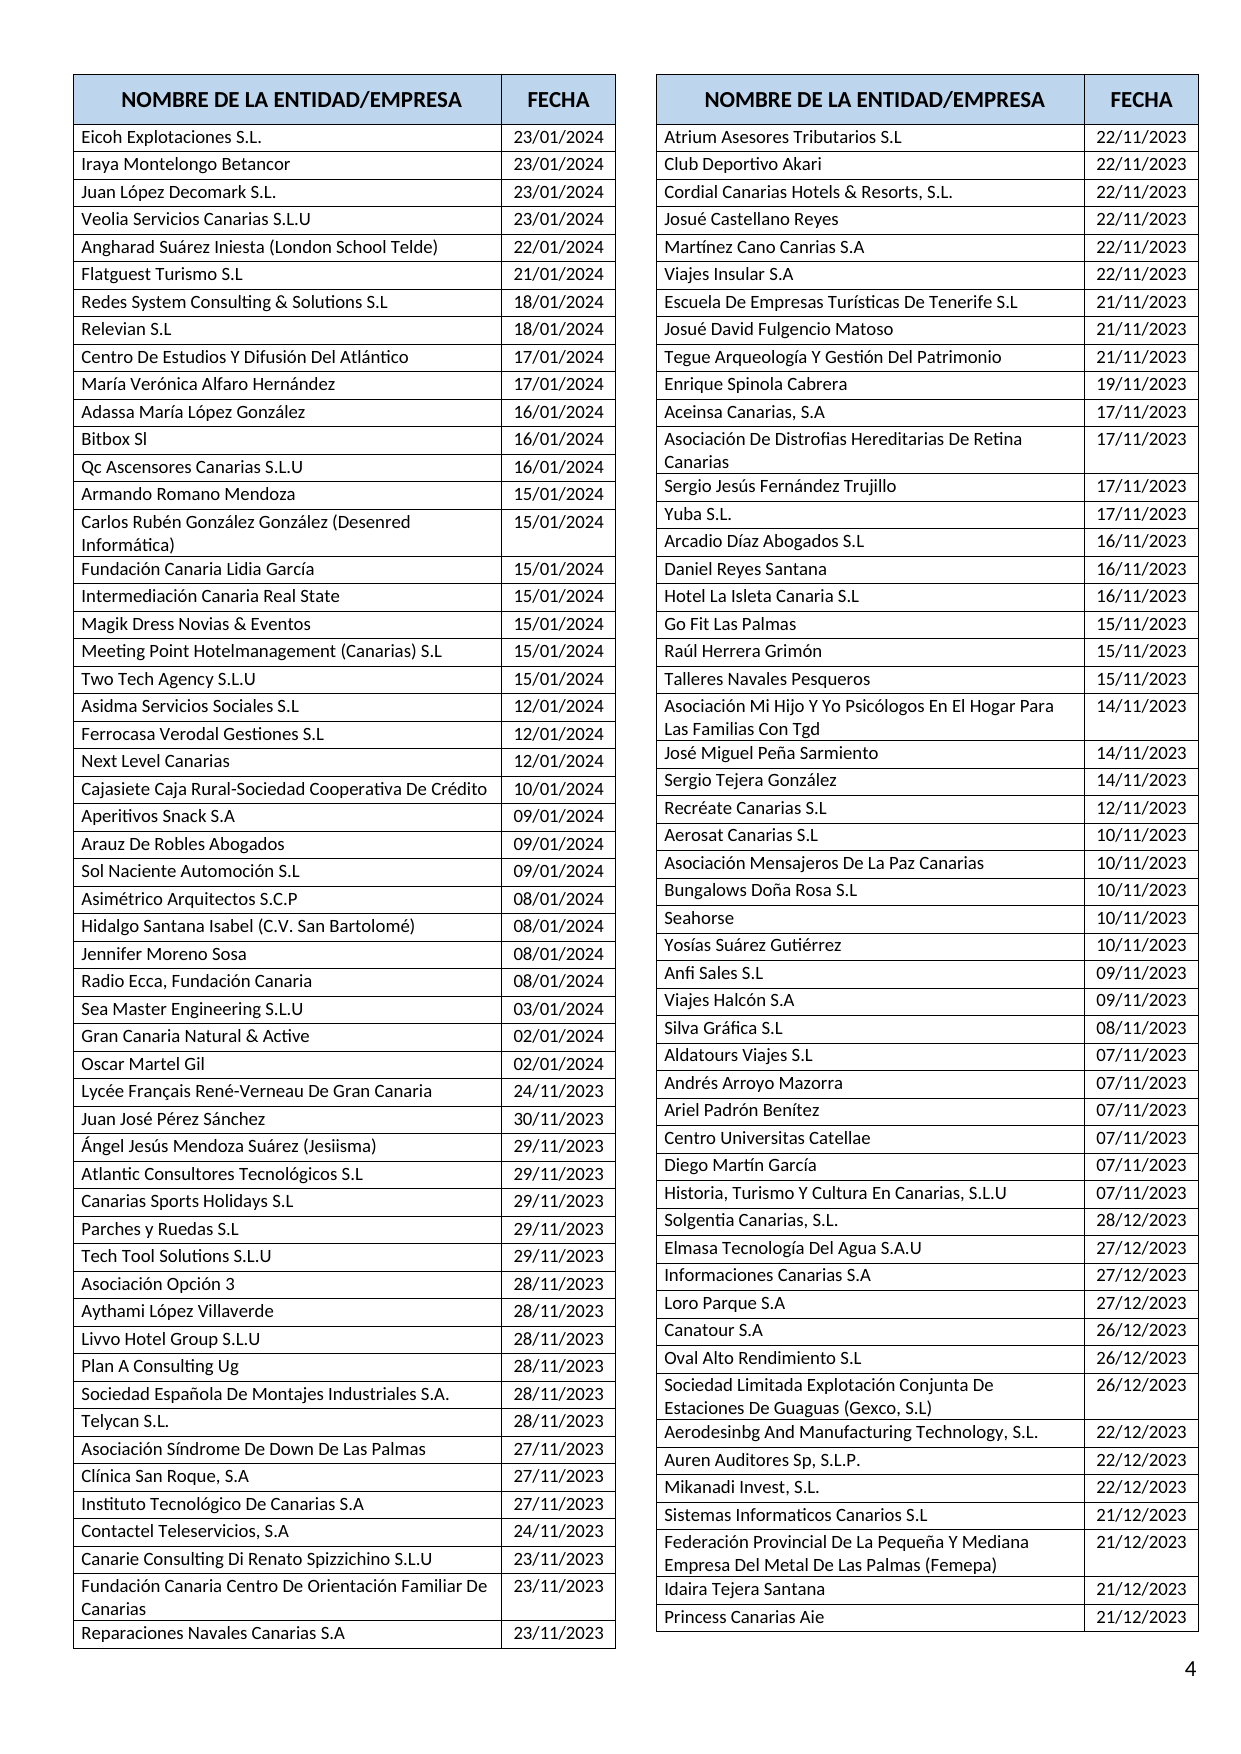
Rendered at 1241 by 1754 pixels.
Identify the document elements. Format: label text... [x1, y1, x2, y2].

table_cell 21/11/2023 [1085, 317, 1198, 344]
table_cell 29/11/2023 [502, 1189, 615, 1216]
table_cell Asociación Opción 3 [74, 1272, 501, 1298]
table_cell 24/11/2023 [502, 1519, 615, 1546]
table_cell 29/11/2023 [502, 1162, 615, 1188]
table_cell 15/01/2024 [502, 667, 615, 693]
table_cell 17/01/2024 [502, 372, 615, 399]
table_cell Josué David Fulgencio Matoso [657, 317, 1084, 344]
table_cell 27/12/2023 [1085, 1291, 1198, 1317]
table_cell Historia, Turismo Y Cultura En Canarias, S.L.U [657, 1181, 1084, 1207]
table_cell Raúl Herrera Grimón [657, 639, 1084, 666]
table_cell Sea Master Engineering S.L.U [74, 997, 501, 1023]
table_cell Talleres Navales Pesqueros [657, 667, 1084, 693]
table_cell 10/11/2023 [1085, 824, 1198, 850]
table_cell 10/11/2023 [1085, 934, 1198, 960]
table_cell 26/12/2023 [1085, 1346, 1198, 1372]
table_cell Ariel Padrón Benítez [657, 1099, 1084, 1125]
table_cell Meeting Point Hotelmanagement (Canarias) S.L [74, 639, 501, 666]
table_cell 16/01/2024 [502, 427, 615, 454]
table_cell 16/11/2023 [1085, 529, 1198, 556]
table_cell Two Tech Agency S.L.U [74, 667, 501, 693]
table_cell Solgentia Canarias, S.L. [657, 1209, 1084, 1235]
table_cell 08/01/2024 [502, 969, 615, 996]
table_cell Atrium Asesores Tributarios S.L [657, 125, 1084, 151]
table_cell Federación Provincial De La Pequeña Y Mediana Empresa Del Metal De Las Palmas (Femepa) [657, 1530, 1084, 1576]
table_cell Contactel Teleservicios, S.A [74, 1519, 501, 1546]
table_cell Aceinsa Canarias, S.A [657, 400, 1084, 426]
table_cell 09/01/2024 [502, 804, 615, 831]
table_cell Plan A Consulting Ug [74, 1354, 501, 1381]
table_cell 10/01/2024 [502, 777, 615, 803]
table_cell Anfi Sales S.L [657, 961, 1084, 987]
table_cell Ángel Jesús Mendoza Suárez (Jesiisma) [74, 1134, 501, 1161]
table_cell Intermediación Canaria Real State [74, 584, 501, 611]
table_cell 16/01/2024 [502, 400, 615, 426]
table_cell 21/01/2024 [502, 262, 615, 289]
table_cell 21/11/2023 [1085, 290, 1198, 316]
table_cell Parches y Ruedas S.L [74, 1217, 501, 1243]
table_cell 18/01/2024 [502, 317, 615, 344]
table_cell 14/11/2023 [1085, 741, 1198, 767]
table_cell 23/01/2024 [502, 152, 615, 179]
table_cell 28/11/2023 [502, 1409, 615, 1436]
table_cell Enrique Spinola Cabrera [657, 372, 1084, 399]
table_cell 16/11/2023 [1085, 557, 1198, 583]
table_cell 15/01/2024 [502, 639, 615, 666]
table_cell 29/11/2023 [502, 1134, 615, 1161]
table_cell Asimétrico Arquitectos S.C.P [74, 887, 501, 913]
table_cell Juan López Decomark S.L. [74, 180, 501, 206]
table_cell 15/01/2024 [502, 557, 615, 583]
table_header NOMBRE DE LA ENTIDAD/EMPRESA [657, 75, 1084, 124]
table_cell Ferrocasa Verodal Gestiones S.L [74, 722, 501, 748]
table_cell Magik Dress Novias & Eventos [74, 612, 501, 638]
table_cell Canatour S.A [657, 1319, 1084, 1345]
table_cell 18/01/2024 [502, 290, 615, 316]
table_cell 23/11/2023 [502, 1547, 615, 1573]
table_cell 27/12/2023 [1085, 1264, 1198, 1290]
table_cell 10/11/2023 [1085, 851, 1198, 877]
table_cell 17/11/2023 [1085, 400, 1198, 426]
table_cell 08/01/2024 [502, 887, 615, 913]
table_cell 28/12/2023 [1085, 1209, 1198, 1235]
table_cell Eicoh Explotaciones S.L. [74, 125, 501, 151]
table_cell Yuba S.L. [657, 502, 1084, 528]
table_cell Andrés Arroyo Mazorra [657, 1071, 1084, 1097]
table_cell Reparaciones Navales Canarias S.A [74, 1621, 501, 1647]
table_cell 22/11/2023 [1085, 235, 1198, 261]
table_cell 07/11/2023 [1085, 1181, 1198, 1207]
table_cell 28/11/2023 [502, 1327, 615, 1353]
table_cell Aerosat Canarias S.L [657, 824, 1084, 850]
table_cell Centro Universitas Catellae [657, 1126, 1084, 1152]
table_cell 21/11/2023 [1085, 345, 1198, 371]
table_cell 23/01/2024 [502, 125, 615, 151]
table_cell Sergio Jesús Fernández Trujillo [657, 474, 1084, 501]
table_cell 15/11/2023 [1085, 612, 1198, 638]
table_cell Oscar Martel Gil [74, 1052, 501, 1078]
table_header NOMBRE DE LA ENTIDAD/EMPRESA [74, 75, 501, 124]
table_cell Club Deportivo Akari [657, 152, 1084, 179]
table_cell 02/01/2024 [502, 1024, 615, 1051]
table_cell Seahorse [657, 906, 1084, 932]
table_cell 22/11/2023 [1085, 262, 1198, 289]
table_cell Asociación Síndrome De Down De Las Palmas [74, 1437, 501, 1463]
table_cell Martínez Cano Canrias S.A [657, 235, 1084, 261]
table_cell 09/11/2023 [1085, 961, 1198, 987]
table_cell 21/12/2023 [1085, 1503, 1198, 1529]
table_cell Sociedad Limitada Explotación Conjunta De Estaciones De Guaguas (Gexco, S.L) [657, 1374, 1084, 1419]
table_cell 09/11/2023 [1085, 989, 1198, 1015]
table_cell 22/11/2023 [1085, 207, 1198, 234]
table_cell 22/12/2023 [1085, 1475, 1198, 1502]
table_cell 26/12/2023 [1085, 1374, 1198, 1419]
table_cell Josué Castellano Reyes [657, 207, 1084, 234]
table_cell Gran Canaria Natural & Active [74, 1024, 501, 1051]
table_cell Asociación De Distrofias Hereditarias De Retina Canarias [657, 427, 1084, 473]
table_cell 17/11/2023 [1085, 427, 1198, 473]
table_cell Arauz De Robles Abogados [74, 832, 501, 858]
table_cell José Miguel Peña Sarmiento [657, 741, 1084, 767]
table_cell 15/01/2024 [502, 612, 615, 638]
table_cell 17/11/2023 [1085, 502, 1198, 528]
table_cell 07/11/2023 [1085, 1099, 1198, 1125]
table_cell Escuela De Empresas Turísticas De Tenerife S.L [657, 290, 1084, 316]
table_cell 23/01/2024 [502, 180, 615, 206]
table_cell Juan José Pérez Sánchez [74, 1107, 501, 1133]
table_header FECHA [502, 75, 615, 124]
table_cell 10/11/2023 [1085, 906, 1198, 932]
table_cell Princess Canarias Aie [657, 1605, 1084, 1631]
table_cell 10/11/2023 [1085, 879, 1198, 905]
table_cell 15/11/2023 [1085, 639, 1198, 666]
table_cell 28/11/2023 [502, 1299, 615, 1326]
table_cell 29/11/2023 [502, 1244, 615, 1271]
table_cell 07/11/2023 [1085, 1126, 1198, 1152]
table_cell Daniel Reyes Santana [657, 557, 1084, 583]
table_cell 15/01/2024 [502, 510, 615, 556]
table_cell 27/11/2023 [502, 1492, 615, 1518]
table_cell Redes System Consulting & Solutions S.L [74, 290, 501, 316]
table_cell 15/01/2024 [502, 482, 615, 509]
table_cell 14/11/2023 [1085, 769, 1198, 795]
table_cell Bitbox Sl [74, 427, 501, 454]
table_cell 30/11/2023 [502, 1107, 615, 1133]
table_cell Silva Gráfica S.L [657, 1016, 1084, 1042]
table_header FECHA [1085, 75, 1198, 124]
table_cell Next Level Canarias [74, 749, 501, 776]
table_cell 22/11/2023 [1085, 152, 1198, 179]
table_cell 27/12/2023 [1085, 1236, 1198, 1262]
table_cell Flatguest Turismo S.L [74, 262, 501, 289]
table_cell 21/12/2023 [1085, 1530, 1198, 1576]
table_cell Recréate Canarias S.L [657, 796, 1084, 822]
table_cell Fundación Canaria Lidia García [74, 557, 501, 583]
table_cell 23/01/2024 [502, 207, 615, 234]
table_cell 15/01/2024 [502, 584, 615, 611]
table_cell 09/01/2024 [502, 859, 615, 886]
table_cell 22/12/2023 [1085, 1420, 1198, 1447]
table_cell 12/01/2024 [502, 749, 615, 776]
table_cell 28/11/2023 [502, 1382, 615, 1408]
table_cell 15/11/2023 [1085, 667, 1198, 693]
table_cell Armando Romano Mendoza [74, 482, 501, 509]
table_cell Loro Parque S.A [657, 1291, 1084, 1317]
table_cell Sistemas Informaticos Canarios S.L [657, 1503, 1084, 1529]
table_cell Fundación Canaria Centro De Orientación Familiar De Canarias [74, 1574, 501, 1620]
table_cell Adassa María López González [74, 400, 501, 426]
table_cell Livvo Hotel Group S.L.U [74, 1327, 501, 1353]
table_cell Sergio Tejera González [657, 769, 1084, 795]
table_cell María Verónica Alfaro Hernández [74, 372, 501, 399]
table_cell Auren Auditores Sp, S.L.P. [657, 1448, 1084, 1474]
table_cell Lycée Français René-Verneau De Gran Canaria [74, 1079, 501, 1106]
table_cell 23/11/2023 [502, 1621, 615, 1647]
table_cell Viajes Insular S.A [657, 262, 1084, 289]
table_cell Tegue Arqueología Y Gestión Del Patrimonio [657, 345, 1084, 371]
table_cell Sol Naciente Automoción S.L [74, 859, 501, 886]
table_cell Hidalgo Santana Isabel (C.V. San Bartolomé) [74, 914, 501, 941]
table_cell Tech Tool Solutions S.L.U [74, 1244, 501, 1271]
table_cell Aerodesinbg And Manufacturing Technology, S.L. [657, 1420, 1084, 1447]
table_cell Radio Ecca, Fundación Canaria [74, 969, 501, 996]
table_cell Jennifer Moreno Sosa [74, 942, 501, 968]
table_cell Aldatours Viajes S.L [657, 1044, 1084, 1070]
table_cell 29/11/2023 [502, 1217, 615, 1243]
table_cell 27/11/2023 [502, 1437, 615, 1463]
table_cell Elmasa Tecnología Del Agua S.A.U [657, 1236, 1084, 1262]
table_cell Telycan S.L. [74, 1409, 501, 1436]
table_cell Go Fit Las Palmas [657, 612, 1084, 638]
table_cell Hotel La Isleta Canaria S.L [657, 584, 1084, 611]
table_cell 07/11/2023 [1085, 1044, 1198, 1070]
table_cell Informaciones Canarias S.A [657, 1264, 1084, 1290]
table_cell Asociación Mi Hijo Y Yo Psicólogos En El Hogar Para Las Familias Con Tgd [657, 694, 1084, 740]
table_cell 08/01/2024 [502, 942, 615, 968]
table_cell 03/01/2024 [502, 997, 615, 1023]
table_cell 28/11/2023 [502, 1272, 615, 1298]
table_cell Atlantic Consultores Tecnológicos S.L [74, 1162, 501, 1188]
table_cell 07/11/2023 [1085, 1071, 1198, 1097]
table_cell 16/11/2023 [1085, 584, 1198, 611]
table_cell 17/01/2024 [502, 345, 615, 371]
table_cell Relevian S.L [74, 317, 501, 344]
table_cell 17/11/2023 [1085, 474, 1198, 501]
table_cell 22/11/2023 [1085, 180, 1198, 206]
table_cell Diego Martín García [657, 1154, 1084, 1180]
table_cell Cordial Canarias Hotels & Resorts, S.L. [657, 180, 1084, 206]
table_cell Bungalows Doña Rosa S.L [657, 879, 1084, 905]
table_cell 19/11/2023 [1085, 372, 1198, 399]
table_cell Sociedad Española De Montajes Industriales S.A. [74, 1382, 501, 1408]
table_cell 02/01/2024 [502, 1052, 615, 1078]
table_cell Canarias Sports Holidays S.L [74, 1189, 501, 1216]
table_cell Canarie Consulting Di Renato Spizzichino S.L.U [74, 1547, 501, 1573]
table_cell 12/01/2024 [502, 722, 615, 748]
table_cell Angharad Suárez Iniesta (London School Telde) [74, 235, 501, 261]
table_cell 26/12/2023 [1085, 1319, 1198, 1345]
table_cell Veolia Servicios Canarias S.L.U [74, 207, 501, 234]
table_cell 24/11/2023 [502, 1079, 615, 1106]
table_cell 14/11/2023 [1085, 694, 1198, 740]
table_cell Iraya Montelongo Betancor [74, 152, 501, 179]
table_cell Carlos Rubén González González (Desenred Informática) [74, 510, 501, 556]
table_cell Viajes Halcón S.A [657, 989, 1084, 1015]
table_cell Yosías Suárez Gutiérrez [657, 934, 1084, 960]
table_cell 12/11/2023 [1085, 796, 1198, 822]
table_cell 28/11/2023 [502, 1354, 615, 1381]
table_cell Arcadio Díaz Abogados S.L [657, 529, 1084, 556]
table_cell Oval Alto Rendimiento S.L [657, 1346, 1084, 1372]
table_cell 22/11/2023 [1085, 125, 1198, 151]
table_cell Clínica San Roque, S.A [74, 1464, 501, 1491]
table_cell Centro De Estudios Y Difusión Del Atlántico [74, 345, 501, 371]
table_cell 16/01/2024 [502, 455, 615, 481]
table_cell Aperitivos Snack S.A [74, 804, 501, 831]
table_cell Asociación Mensajeros De La Paz Canarias [657, 851, 1084, 877]
table_cell 12/01/2024 [502, 694, 615, 721]
table_cell Instituto Tecnológico De Canarias S.A [74, 1492, 501, 1518]
table_cell 07/11/2023 [1085, 1154, 1198, 1180]
table_cell 08/11/2023 [1085, 1016, 1198, 1042]
table_cell Mikanadi Invest, S.L. [657, 1475, 1084, 1502]
table_cell 21/12/2023 [1085, 1605, 1198, 1631]
table_cell 21/12/2023 [1085, 1577, 1198, 1604]
table_cell 22/12/2023 [1085, 1448, 1198, 1474]
table_cell Asidma Servicios Sociales S.L [74, 694, 501, 721]
table_cell Qc Ascensores Canarias S.L.U [74, 455, 501, 481]
table_cell 08/01/2024 [502, 914, 615, 941]
table_cell Idaira Tejera Santana [657, 1577, 1084, 1604]
table_cell 09/01/2024 [502, 832, 615, 858]
table_cell Cajasiete Caja Rural-Sociedad Cooperativa De Crédito [74, 777, 501, 803]
table_cell 27/11/2023 [502, 1464, 615, 1491]
table_cell 22/01/2024 [502, 235, 615, 261]
table_cell 23/11/2023 [502, 1574, 615, 1620]
table_cell Aythami López Villaverde [74, 1299, 501, 1326]
